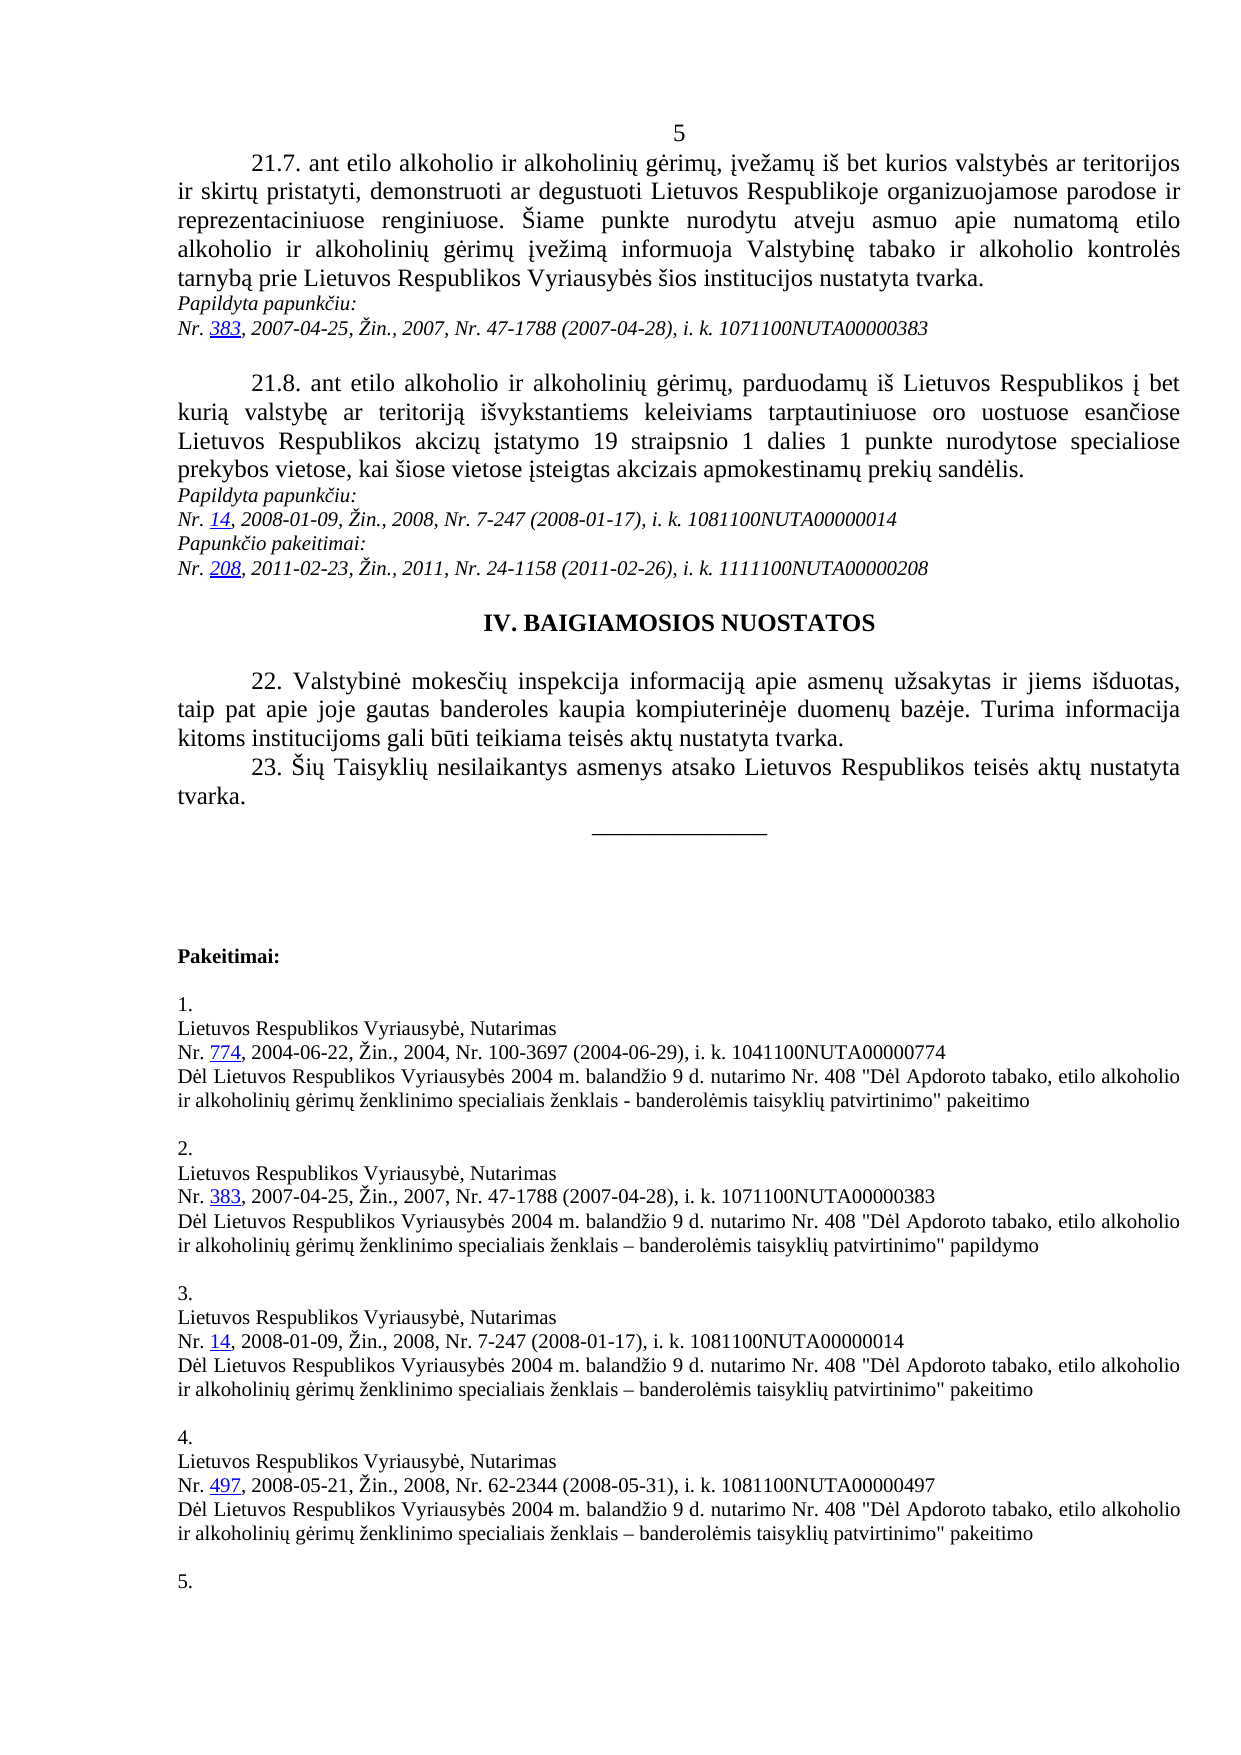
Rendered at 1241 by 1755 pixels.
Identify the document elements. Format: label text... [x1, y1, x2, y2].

text Dėl Lietuvos Respublikos Vyriausybės 2004 m. balandžio 9 d. nutarimo Nr. 408 "Dėl Apdoroto tabako, etilo alkoholio ir alkoholinių gėrimų ženklinimo specialiais ženklais – banderolėmis taisyklių patvirtinimo" pakeitimo [177, 1497, 1181, 1545]
text 23. Šių Taisyklių nesilaikantys asmenys atsako Lietuvos Respublikos teisės aktų nustatyta tvarka. [177, 752, 1181, 809]
text 5. [177, 1569, 1181, 1593]
text 1. [177, 992, 1181, 1016]
text Nr. 208, 2011-02-23, Žin., 2011, Nr. 24-1158 (2011-02-26), i. k. 1111100NUTA00000208 [177, 555, 1181, 579]
text Pakeitimai: [177, 944, 1181, 968]
text Papildyta papunkčiu: [177, 483, 1181, 507]
text Nr. 383, 2007-04-25, Žin., 2007, Nr. 47-1788 (2007-04-28), i. k. 1071100NUTA00000383 [177, 1184, 1181, 1208]
text Lietuvos Respublikos Vyriausybė, Nutarimas [177, 1160, 1181, 1184]
text Lietuvos Respublikos Vyriausybė, Nutarimas [177, 1016, 1181, 1040]
text 2. [177, 1136, 1181, 1160]
text Dėl Lietuvos Respublikos Vyriausybės 2004 m. balandžio 9 d. nutarimo Nr. 408 "Dėl Apdoroto tabako, etilo alkoholio ir alkoholinių gėrimų ženklinimo specialiais ženklais – banderolėmis taisyklių patvirtinimo" pakeitimo [177, 1353, 1181, 1401]
text Nr. 774, 2004-06-22, Žin., 2004, Nr. 100-3697 (2004-06-29), i. k. 1041100NUTA00000774 [177, 1040, 1181, 1064]
text Lietuvos Respublikos Vyriausybė, Nutarimas [177, 1449, 1181, 1473]
text Nr. 383, 2007-04-25, Žin., 2007, Nr. 47-1788 (2007-04-28), i. k. 1071100NUTA00000383 [177, 315, 1181, 339]
text IV. BAIGIAMOSIOS NUOSTATOS [177, 608, 1181, 637]
text 22. Valstybinė mokesčių inspekcija informaciją apie asmenų užsakytas ir jiems išduotas, taip pat apie joje gautas banderoles kaupia kompiuterinėje duomenų bazėje. Turima informacija kitoms institucijoms gali būti teikiama teisės aktų nustatyta tvarka. [177, 666, 1181, 752]
text Papunkčio pakeitimai: [177, 531, 1181, 555]
text 21.7. ant etilo alkoholio ir alkoholinių gėrimų, įvežamų iš bet kurios valstybės ar teritorijos ir skirtų pristatyti, demonstruoti ar degustuoti Lietuvos Respublikoje organizuojamose parodose ir reprezentaciniuose renginiuose. Šiame punkte nurodytu atveju asmuo apie numatomą etilo alkoholio ir alkoholinių gėrimų įvežimą informuoja Valstybinę tabako ir alkoholio kontrolės tarnybą prie Lietuvos Respublikos Vyriausybės šios institucijos nustatyta tvarka. [177, 148, 1181, 291]
text Nr. 14, 2008-01-09, Žin., 2008, Nr. 7-247 (2008-01-17), i. k. 1081100NUTA00000014 [177, 507, 1181, 531]
text Lietuvos Respublikos Vyriausybė, Nutarimas [177, 1305, 1181, 1329]
text Dėl Lietuvos Respublikos Vyriausybės 2004 m. balandžio 9 d. nutarimo Nr. 408 "Dėl Apdoroto tabako, etilo alkoholio ir alkoholinių gėrimų ženklinimo specialiais ženklais - banderolėmis taisyklių patvirtinimo" pakeitimo [177, 1064, 1181, 1112]
text Papildyta papunkčiu: [177, 291, 1181, 315]
text 3. [177, 1281, 1181, 1305]
text ______________ [177, 809, 1181, 838]
text Nr. 497, 2008-05-21, Žin., 2008, Nr. 62-2344 (2008-05-31), i. k. 1081100NUTA00000497 [177, 1473, 1181, 1497]
text 21.8. ant etilo alkoholio ir alkoholinių gėrimų, parduodamų iš Lietuvos Respublikos į bet kurią valstybę ar teritoriją išvykstantiems keleiviams tarptautiniuose oro uostuose esančiose Lietuvos Respublikos akcizų įstatymo 19 straipsnio 1 dalies 1 punkte nurodytose specialiose prekybos vietose, kai šiose vietose įsteigtas akcizais apmokestinamų prekių sandėlis. [177, 368, 1181, 483]
text Dėl Lietuvos Respublikos Vyriausybės 2004 m. balandžio 9 d. nutarimo Nr. 408 "Dėl Apdoroto tabako, etilo alkoholio ir alkoholinių gėrimų ženklinimo specialiais ženklais – banderolėmis taisyklių patvirtinimo" papildymo [177, 1208, 1181, 1257]
text 4. [177, 1425, 1181, 1449]
text Nr. 14, 2008-01-09, Žin., 2008, Nr. 7-247 (2008-01-17), i. k. 1081100NUTA00000014 [177, 1329, 1181, 1353]
